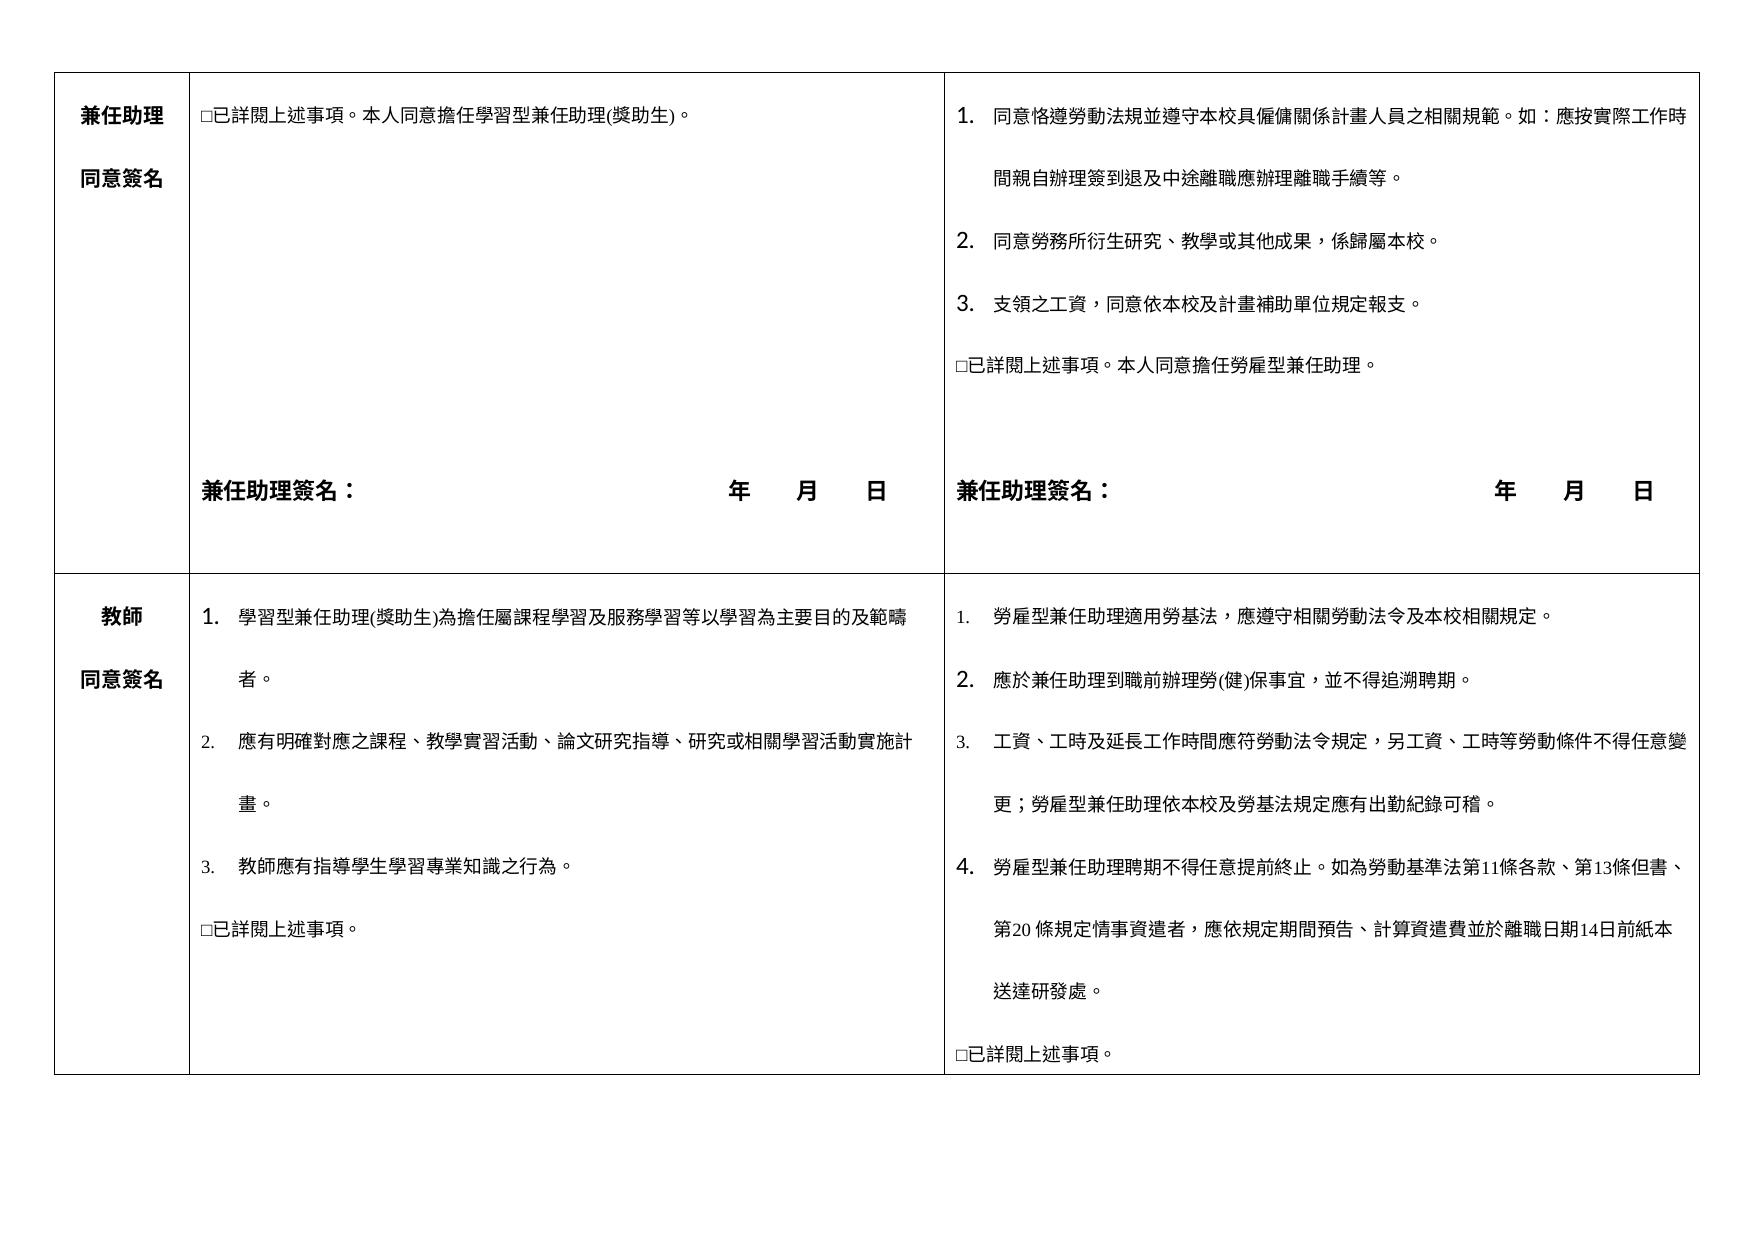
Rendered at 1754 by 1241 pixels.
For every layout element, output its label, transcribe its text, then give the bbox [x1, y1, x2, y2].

table_cell 教師 同意簽名 [55, 574, 189, 1074]
table_cell 同意恪遵勞動法規並遵守本校具僱傭關係計畫人員之相關規範。如：應按實際工作時間親自辦理簽到退及中途離職應辦理離職手續等。 同意勞務所衍生研究、教學或其他成果，係歸屬本校。 支領之工資，同意依本校及計畫補助單位規定報支。 □已詳閱上述事項。本人同意擔任勞雇型兼任助理。 兼任助理簽名： 年 月 日 [945, 73, 1699, 573]
table_cell 兼任助理 同意簽名 [55, 73, 189, 573]
table_cell □已詳閱上述事項。本人同意擔任學習型兼任助理(獎助生)。 兼任助理簽名： 年 月 日 [190, 73, 944, 573]
table_cell 學習型兼任助理(獎助生)為擔任屬課程學習及服務學習等以學習為主要目的及範疇者。 應有明確對應之課程、教學實習活動、論文研究指導、研究或相關學習活動實施計畫。 教師應有指導學生學習專業知識之行為。 □已詳閱上述事項。 [190, 574, 944, 1074]
table_cell 勞雇型兼任助理適用勞基法，應遵守相關勞動法令及本校相關規定。 應於兼任助理到職前辦理勞(健)保事宜，並不得追溯聘期。 工資、工時及延長工作時間應符勞動法令規定，另工資、工時等勞動條件不得任意變更；勞雇型兼任助理依本校及勞基法規定應有出勤紀錄可稽。 勞雇型兼任助理聘期不得任意提前終止。如為勞動基準法第11條各款、第13條但書、第20 條規定情事資遣者，應依規定期間預告、計算資遣費並於離職日期14日前紙本送達研發處。 □已詳閱上述事項。 [945, 574, 1699, 1074]
